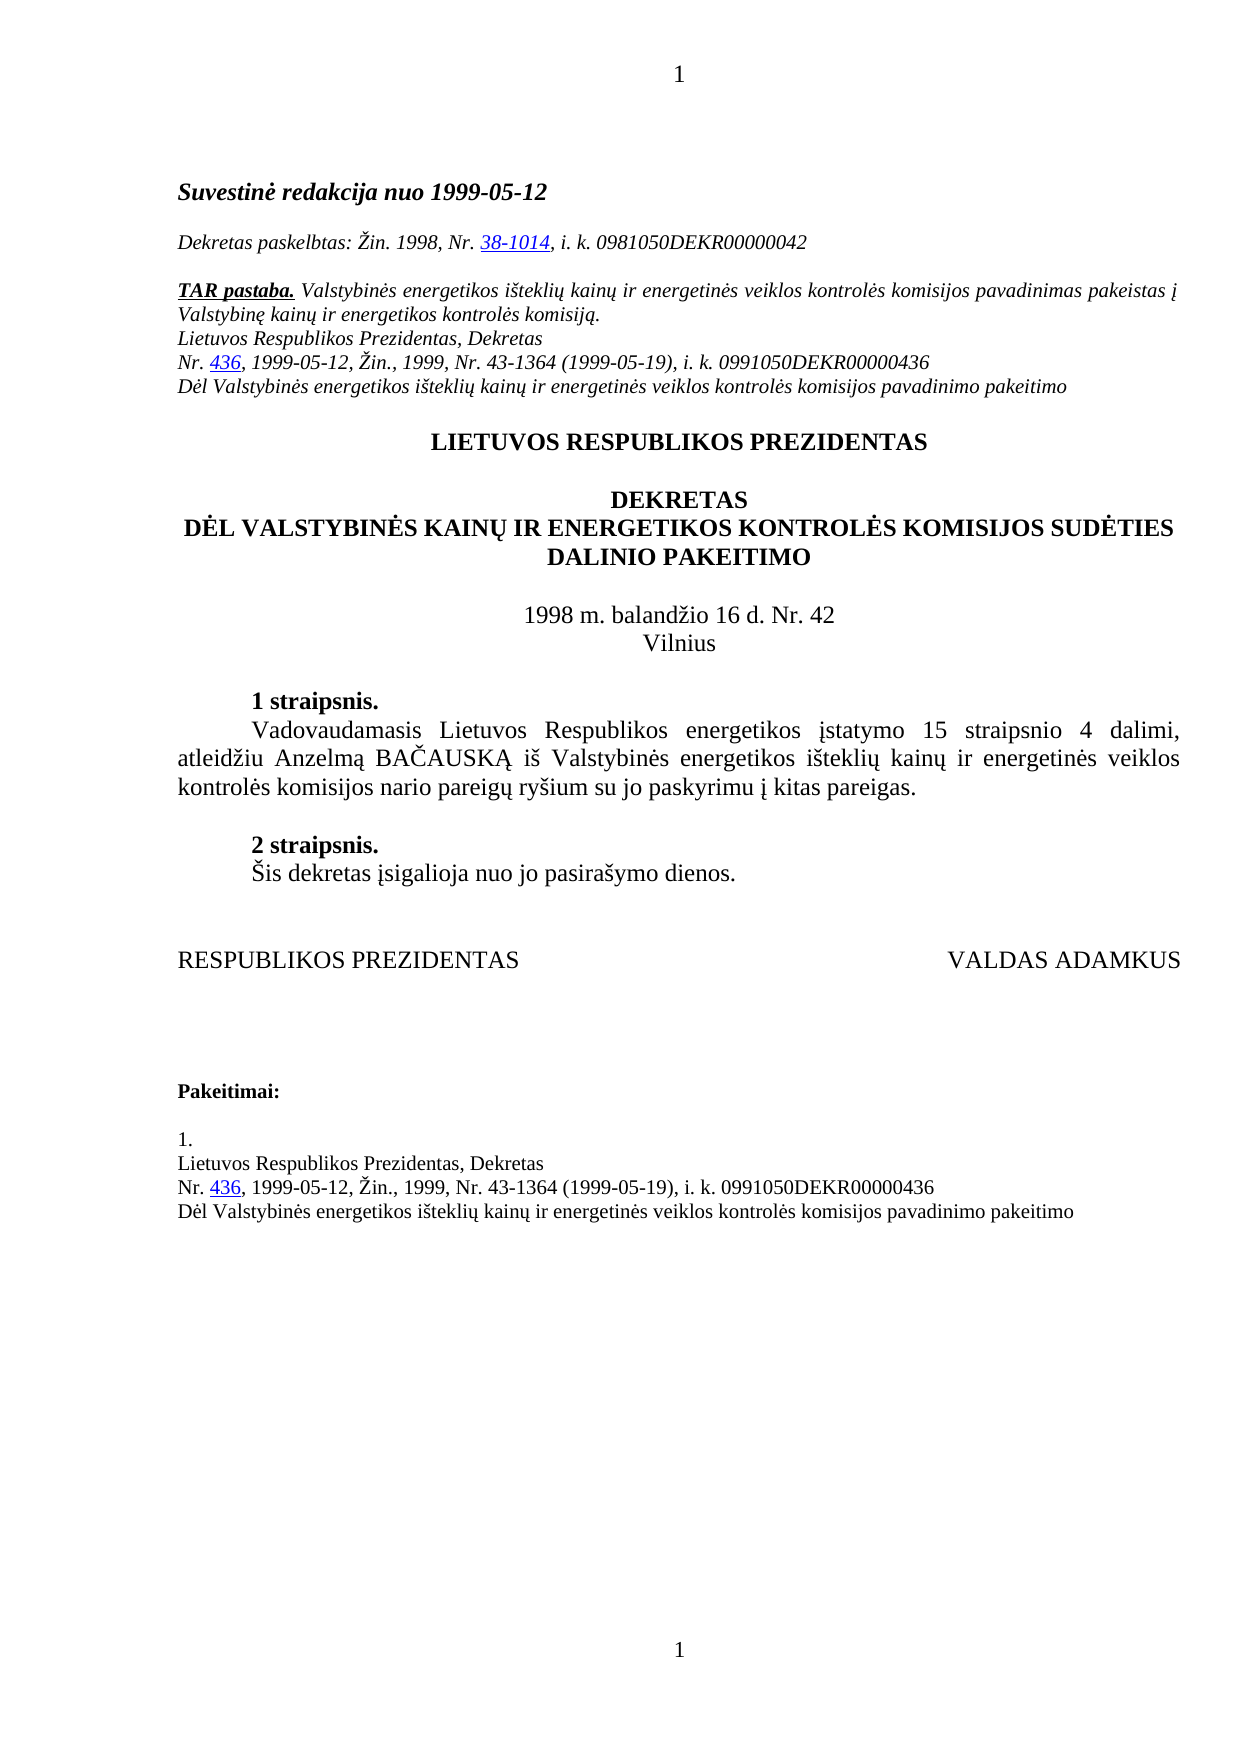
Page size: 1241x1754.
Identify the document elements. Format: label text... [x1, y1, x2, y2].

text DEKRETAS [177, 485, 1181, 513]
text 1. [177, 1127, 1181, 1151]
text 1998 m. balandžio 16 d. Nr. 42 [177, 600, 1181, 628]
text Nr. 436, 1999-05-12, Žin., 1999, Nr. 43-1364 (1999-05-19), i. k. 0991050DEKR00000436 [177, 350, 1181, 374]
text Vilnius [177, 628, 1181, 657]
text Lietuvos Respublikos Prezidentas, Dekretas [177, 326, 1181, 350]
text 2 straipsnis. [177, 830, 1181, 858]
text Vadovaudamasis Lietuvos Respublikos energetikos įstatymo 15 straipsnio 4 dalimi, atleidžiu Anzelmą BAČAUSKĄ iš Valstybinės energetikos išteklių kainų ir energetinės veiklos kontrolės komisijos nario pareigų ryšium su jo paskyrimu į kitas pareigas. [177, 715, 1181, 801]
text Šis dekretas įsigalioja nuo jo pasirašymo dienos. [177, 858, 1181, 887]
text Pakeitimai: [177, 1079, 1181, 1103]
text Lietuvos Respublikos Prezidentas, Dekretas [177, 1151, 1181, 1175]
text Dėl Valstybinės energetikos išteklių kainų ir energetinės veiklos kontrolės komisijos pavadinimo pakeitimo [177, 1199, 1181, 1223]
text DĖL VALSTYBINĖS KAINŲ IR ENERGETIKOS KONTROLĖS KOMISIJOS SUDĖTIES DALINIO PAKEITIMO [177, 513, 1181, 571]
text Dėl Valstybinės energetikos išteklių kainų ir energetinės veiklos kontrolės komisijos pavadinimo pakeitimo [177, 374, 1181, 398]
text TAR pastaba. Valstybinės energetikos išteklių kainų ir energetinės veiklos kontrolės komisijos pavadinimas pakeistas į Valstybinę kainų ir energetikos kontrolės komisiją. [177, 278, 1181, 326]
text Nr. 436, 1999-05-12, Žin., 1999, Nr. 43-1364 (1999-05-19), i. k. 0991050DEKR00000436 [177, 1175, 1181, 1199]
text 1 straipsnis. [177, 686, 1181, 715]
text RESPUBLIKOS PREZIDENTAS VALDAS ADAMKUS [177, 945, 1181, 973]
text Suvestinė redakcija nuo 1999-05-12 [177, 177, 1181, 206]
text LIETUVOS RESPUBLIKOS PREZIDENTAS [177, 427, 1181, 456]
text Dekretas paskelbtas: Žin. 1998, Nr. 38-1014, i. k. 0981050DEKR00000042 [177, 230, 1181, 254]
